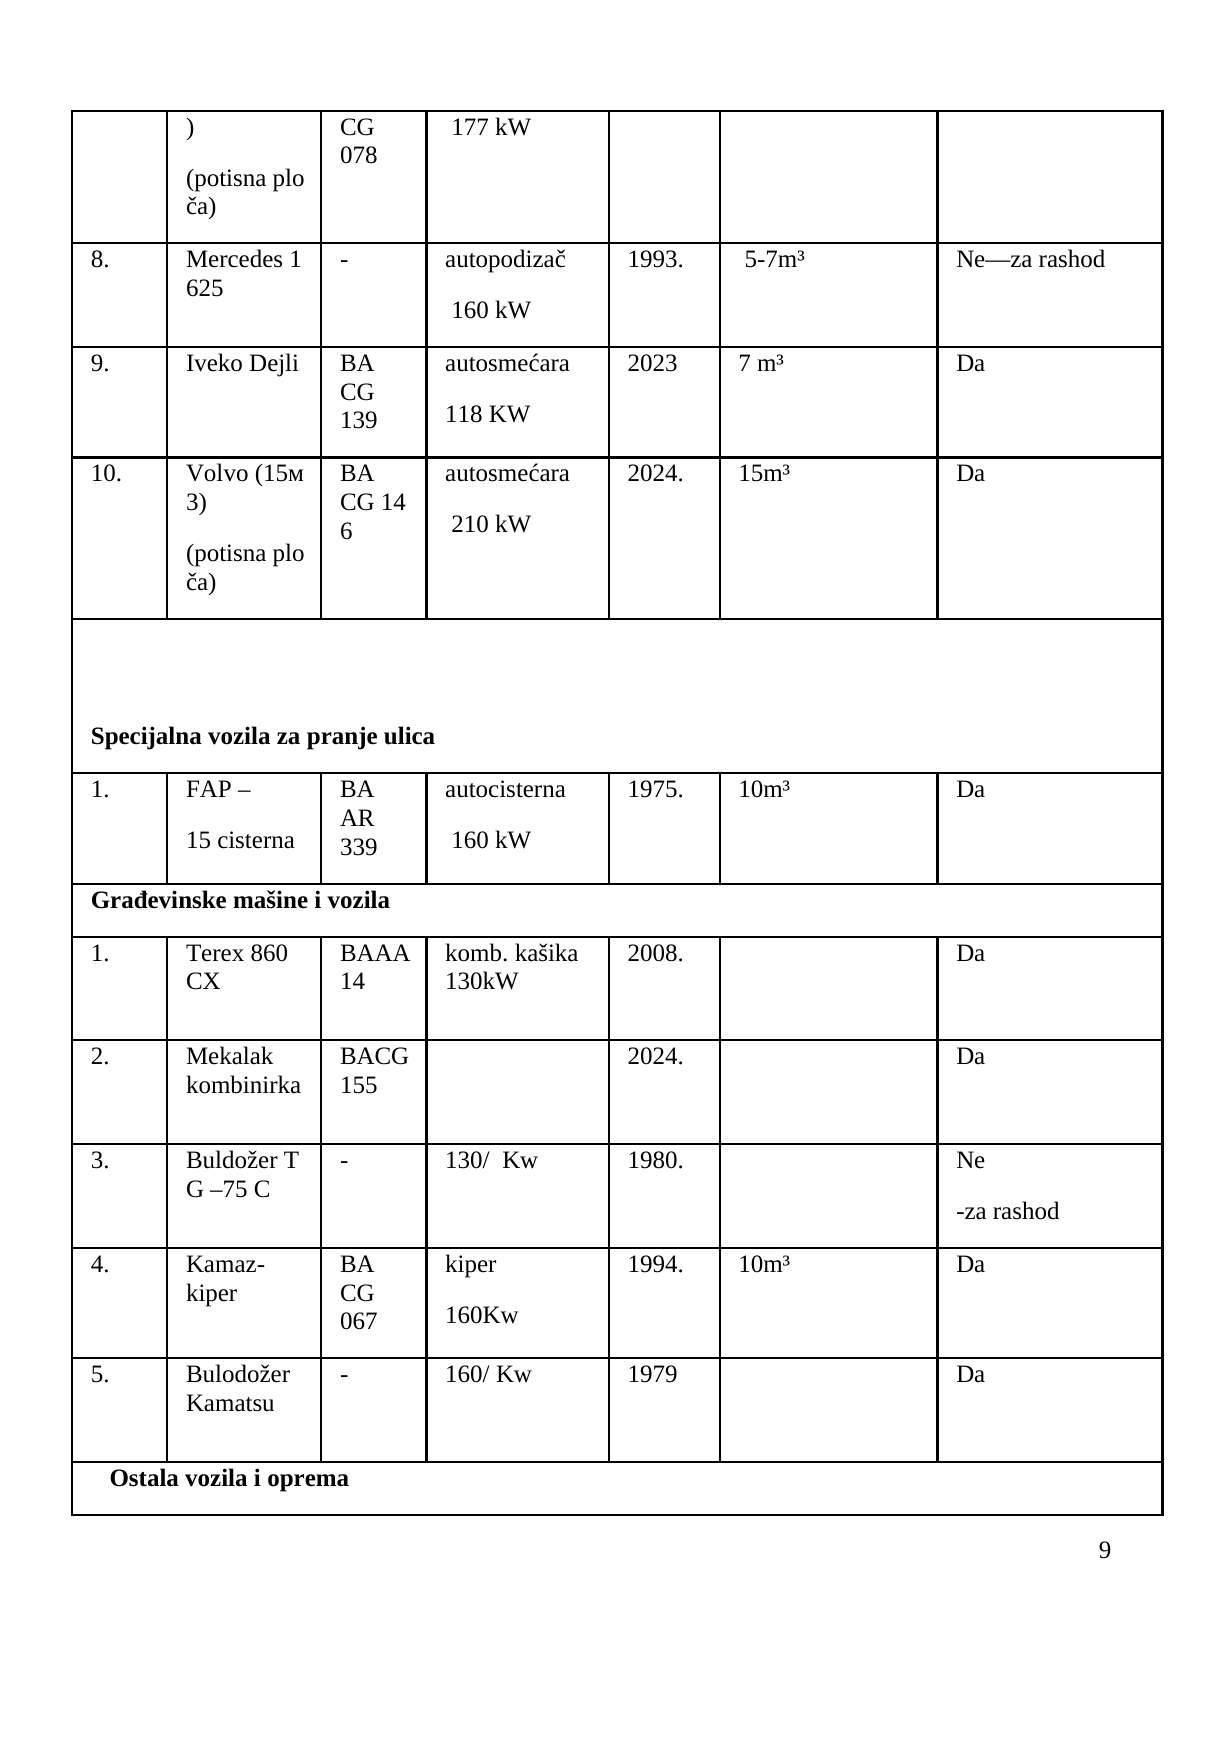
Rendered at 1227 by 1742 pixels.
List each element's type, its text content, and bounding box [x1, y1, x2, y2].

table_cell Ne -za rashod [939, 1145, 1161, 1247]
table_cell [721, 112, 936, 242]
table_cell Ostala vozila i oprema [73, 1463, 1161, 1514]
table_cell [428, 1041, 608, 1143]
table_cell Da [939, 348, 1161, 456]
table_cell komb. kašika 130kW [428, 938, 608, 1039]
table_cell Kamaz-kiper [168, 1249, 320, 1357]
table_cell 2023 [610, 348, 719, 456]
table_cell - [322, 244, 425, 346]
table_cell 8. [73, 244, 166, 346]
table_cell 1. [73, 774, 166, 883]
table_cell autopodizač 160 kW [428, 244, 608, 346]
table_cell [721, 1041, 936, 1143]
table_cell BAAA14 [322, 938, 425, 1039]
table_cell Da [939, 774, 1161, 883]
table_cell 130/ Kw [428, 1145, 608, 1247]
table_cell 1980. [610, 1145, 719, 1247]
table_cell 160/ Kw [428, 1359, 608, 1461]
table_cell FAP – 15 cisterna [168, 774, 320, 883]
table_cell 9. [73, 348, 166, 456]
table_cell CG 078 [322, 112, 425, 242]
table_cell - [322, 1359, 425, 1461]
table_cell Bulodožer Kamatsu [168, 1359, 320, 1461]
table_cell 1994. [610, 1249, 719, 1357]
table_cell Terex 860 CX [168, 938, 320, 1039]
table_cell 1975. [610, 774, 719, 883]
table_cell 10. [73, 459, 166, 618]
table_cell 5. [73, 1359, 166, 1461]
table_cell 2008. [610, 938, 719, 1039]
table_cell BA CG 067 [322, 1249, 425, 1357]
table_cell 15m³ [721, 459, 936, 618]
table_cell autosmećara 118 KW [428, 348, 608, 456]
table_cell 3. [73, 1145, 166, 1247]
table_cell Specijalna vozila za pranje ulica [73, 620, 1161, 772]
table_cell BA AR 339 [322, 774, 425, 883]
table_cell [73, 112, 166, 242]
table_cell Buldožer TG –75 C [168, 1145, 320, 1247]
table_cell Mekalak kombinirka [168, 1041, 320, 1143]
table_cell BACG155 [322, 1041, 425, 1143]
table_cell autosmećara 210 kW [428, 459, 608, 618]
table_cell 7 m³ [721, 348, 936, 456]
table_cell Da [939, 1359, 1161, 1461]
table_cell 4. [73, 1249, 166, 1357]
table_cell Da [939, 1041, 1161, 1143]
table_cell 1. [73, 938, 166, 1039]
table_cell 5-7m³ [721, 244, 936, 346]
table_cell Volvo (15м3) (potisna ploča) [168, 459, 320, 618]
table_cell ) (potisna ploča) [168, 112, 320, 242]
table_cell Iveko Dejli [168, 348, 320, 456]
table_cell 1979 [610, 1359, 719, 1461]
table_cell Građevinske mašine i vozila [73, 885, 1161, 936]
table_cell [721, 1359, 936, 1461]
table_cell [610, 112, 719, 242]
table_cell 2024. [610, 459, 719, 618]
table_cell Da [939, 459, 1161, 618]
table_cell autocisterna 160 kW [428, 774, 608, 883]
table_cell BA CG 139 [322, 348, 425, 456]
table_cell 10m³ [721, 774, 936, 883]
table_cell BA CG 146 [322, 459, 425, 618]
table_cell Da [939, 938, 1161, 1039]
table_cell [939, 112, 1161, 242]
table_cell Ne—za rashod [939, 244, 1161, 346]
table_cell 1993. [610, 244, 719, 346]
table_cell kiper 160Kw [428, 1249, 608, 1357]
table_cell 2024. [610, 1041, 719, 1143]
table_cell Mercedes 1625 [168, 244, 320, 346]
table_cell - [322, 1145, 425, 1247]
table_cell [721, 1145, 936, 1247]
table_cell [721, 938, 936, 1039]
table_cell Da [939, 1249, 1161, 1357]
table_cell 177 kW [428, 112, 608, 242]
table_cell 2. [73, 1041, 166, 1143]
table_cell 10m³ [721, 1249, 936, 1357]
